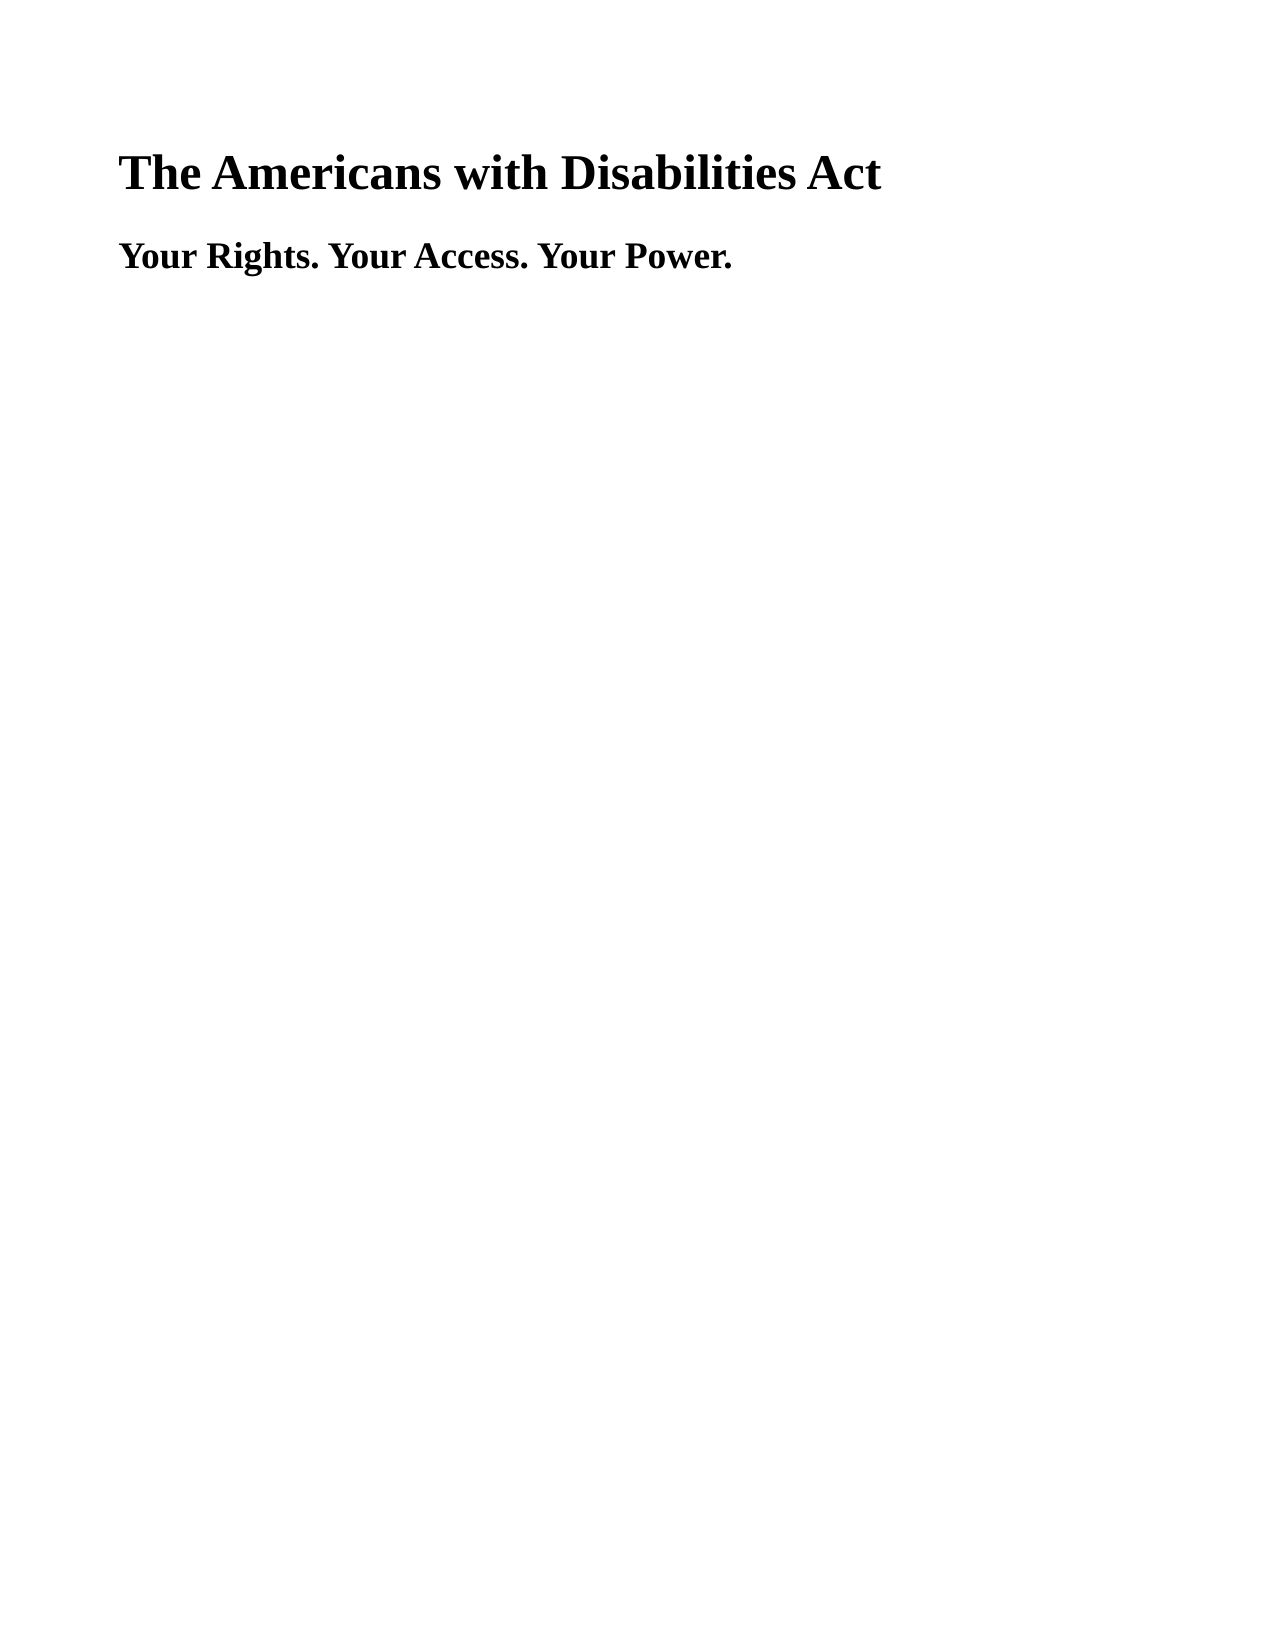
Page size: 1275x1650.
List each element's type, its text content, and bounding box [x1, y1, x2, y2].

subtitle Your Rights. Your Access. Your Power. [118, 234, 1157, 277]
subtitle The Americans with Disabilities Act [118, 143, 1157, 201]
